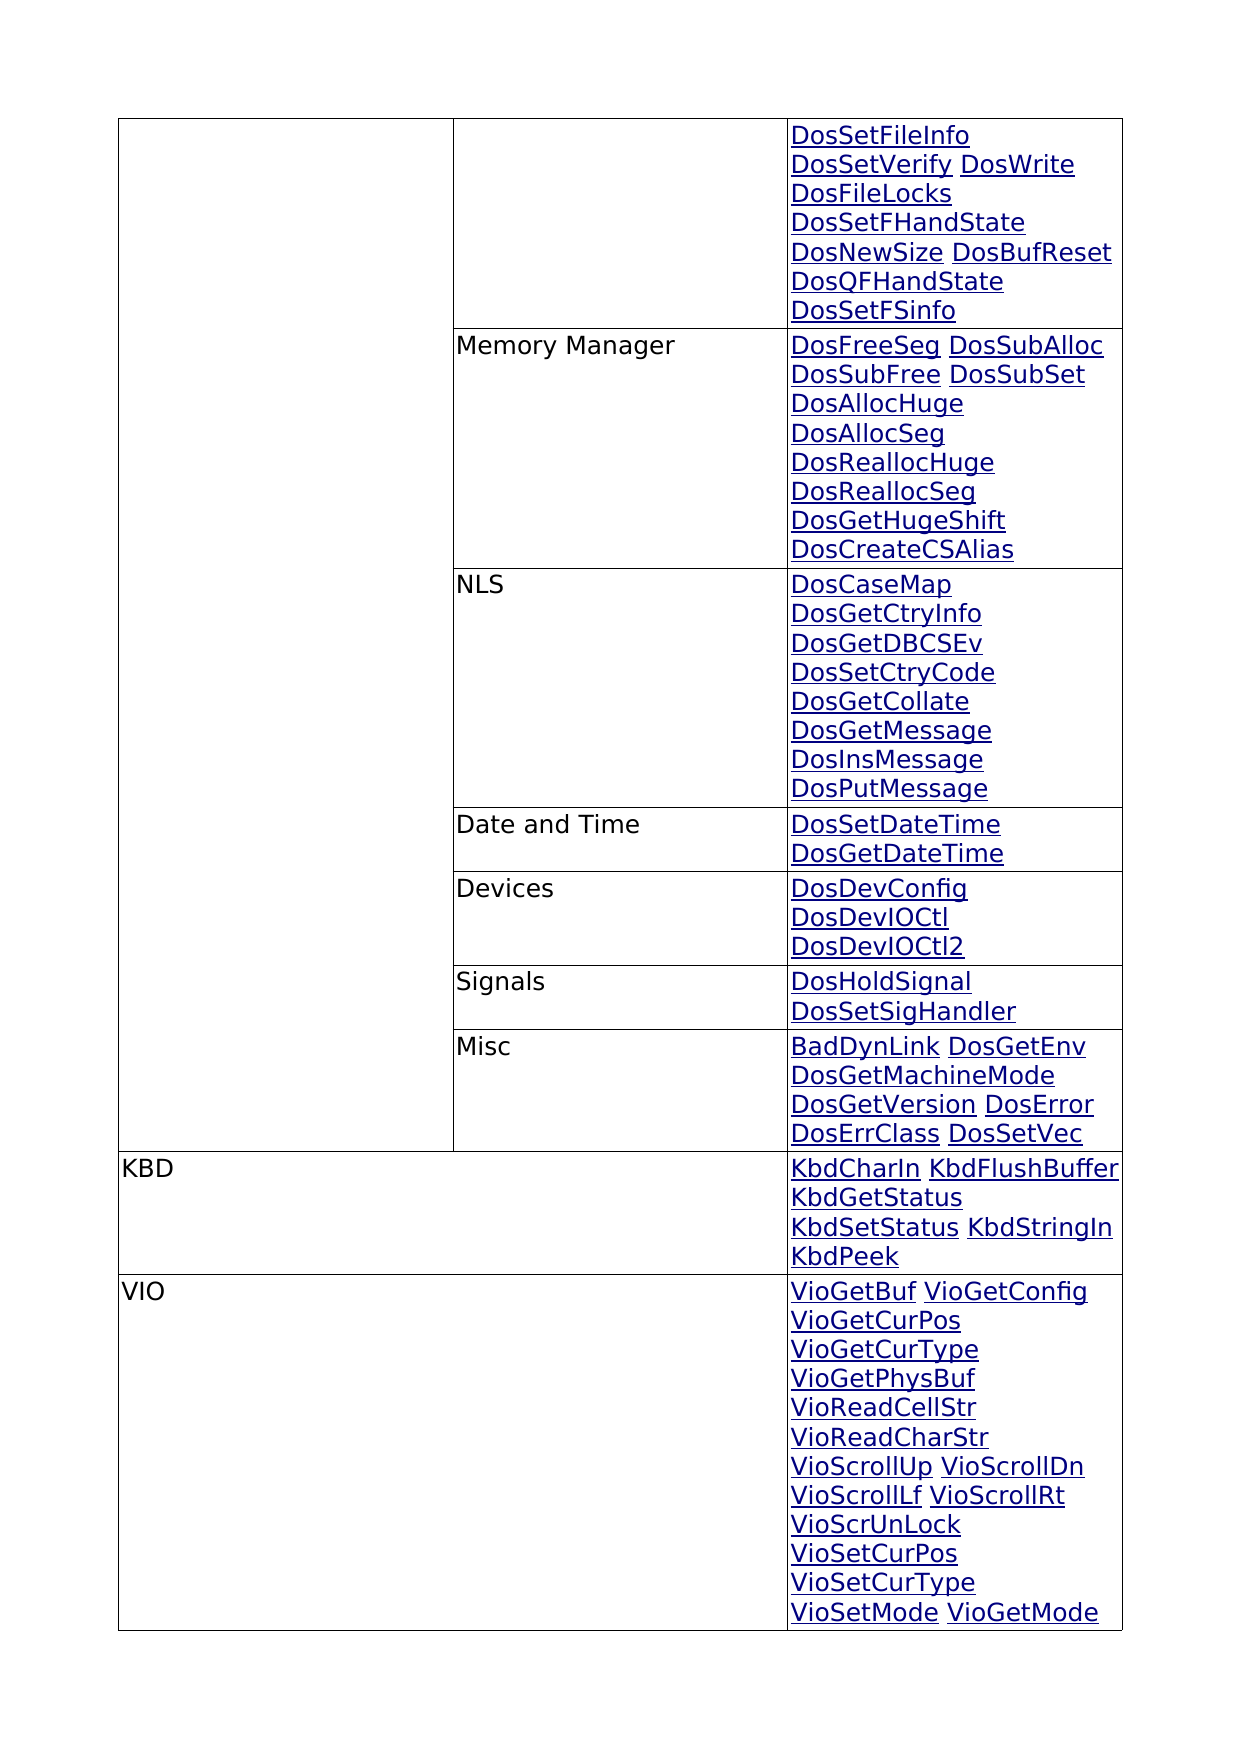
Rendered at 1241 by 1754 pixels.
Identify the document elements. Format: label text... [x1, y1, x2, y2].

table_cell Devices [454, 872, 787, 964]
table_cell DosCaseMap DosGetCtryInfo DosGetDBCSEv DosSetCtryCode DosGetCollate DosGetMessage DosInsMessage DosPutMessage [788, 569, 1122, 807]
table_cell [454, 119, 787, 328]
table_cell DosHoldSignal DosSetSigHandler [788, 966, 1122, 1029]
table_cell DosSetFileInfo DosSetVerify DosWrite DosFileLocks DosSetFHandState DosNewSize DosBufReset DosQFHandState DosSetFSinfo [788, 119, 1122, 328]
table_cell VioGetBuf VioGetConfig VioGetCurPos VioGetCurType VioGetPhysBuf VioReadCellStr VioReadCharStr VioScrollUp VioScrollDn VioScrollLf VioScrollRt VioScrUnLock VioSetCurPos VioSetCurType VioSetMode VioGetMode [788, 1275, 1122, 1630]
table_cell Misc [454, 1030, 787, 1151]
table_cell [119, 119, 453, 1151]
table_cell Date and Time [454, 808, 787, 871]
table_cell VIO [119, 1275, 787, 1630]
table_cell KbdCharIn KbdFlushBuffer KbdGetStatus KbdSetStatus KbdStringIn KbdPeek [788, 1152, 1122, 1274]
table_cell DosDevConfig DosDevIOCtl DosDevIOCtl2 [788, 872, 1122, 964]
table_cell NLS [454, 569, 787, 807]
table_cell DosSetDateTime DosGetDateTime [788, 808, 1122, 871]
table_cell Signals [454, 966, 787, 1029]
table_cell BadDynLink DosGetEnv DosGetMachineMode DosGetVersion DosError DosErrClass DosSetVec [788, 1030, 1122, 1151]
table_cell DosFreeSeg DosSubAlloc DosSubFree DosSubSet DosAllocHuge DosAllocSeg DosReallocHuge DosReallocSeg DosGetHugeShift DosCreateCSAlias [788, 329, 1122, 567]
table_cell KBD [119, 1152, 787, 1274]
table_cell Memory Manager [454, 329, 787, 567]
